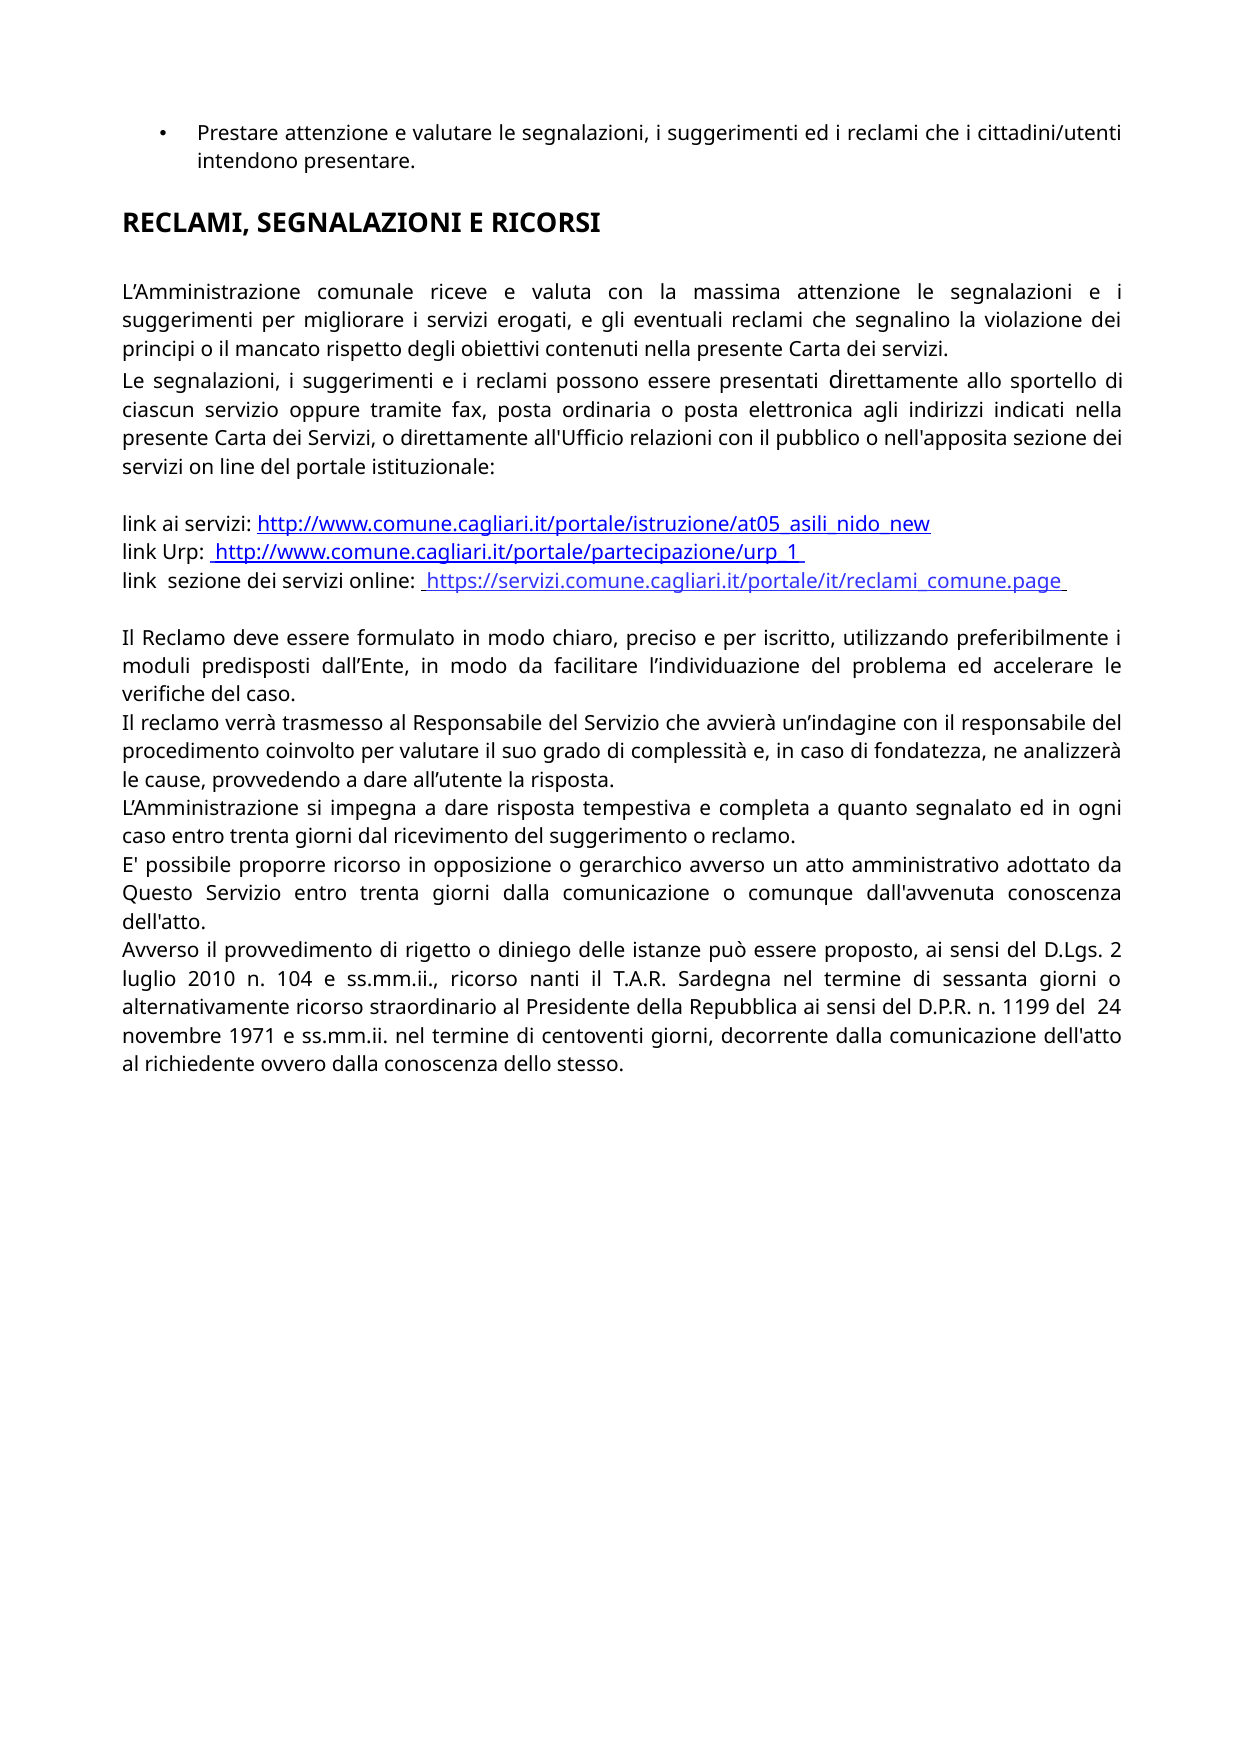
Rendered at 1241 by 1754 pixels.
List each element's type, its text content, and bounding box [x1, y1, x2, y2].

text Il Reclamo deve essere formulato in modo chiaro, preciso e per iscritto, utilizzando preferibilmente i moduli predisposti dall’Ente, in modo da facilitare l’individuazione del problema ed accelerare le verifiche del caso. [122, 623, 1123, 708]
text L’Amministrazione si impegna a dare risposta tempestiva e completa a quanto segnalato ed in ogni caso entro trenta giorni dal ricevimento del suggerimento o reclamo. [122, 793, 1123, 850]
text Avverso il provvedimento di rigetto o diniego delle istanze può essere proposto, ai sensi del D.Lgs. 2 luglio 2010 n. 104 e ss.mm.ii., ricorso nanti il T.A.R. Sardegna nel termine di sessanta giorni o alternativamente ricorso straordinario al Presidente della Repubblica ai sensi del D.P.R. n. 1199 del 24 novembre 1971 e ss.mm.ii. nel termine di centoventi giorni, decorrente dalla comunicazione dell'atto al richiedente ovvero dalla conoscenza dello stesso. [122, 935, 1123, 1078]
text E' possibile proporre ricorso in opposizione o gerarchico avverso un atto amministrativo adottato da Questo Servizio entro trenta giorni dalla comunicazione o comunque dall'avvenuta conoscenza dell'atto. [122, 850, 1123, 935]
text link sezione dei servizi online: https://servizi.comune.cagliari.it/portale/it/reclami_comune.page [122, 566, 1123, 594]
list Prestare attenzione e valutare le segnalazioni, i suggerimenti ed i reclami che i cittadini/utenti intendono presentare. [159, 118, 1123, 175]
text link ai servizi: http://www.comune.cagliari.it/portale/istruzione/at05_asili_nido_new [122, 509, 1123, 537]
text RECLAMI, SEGNALAZIONI E RICORSI [122, 203, 1123, 240]
text L’Amministrazione comunale riceve e valuta con la massima attenzione le segnalazioni e i suggerimenti per migliorare i servizi erogati, e gli eventuali reclami che segnalino la violazione dei principi o il mancato rispetto degli obiettivi contenuti nella presente Carta dei servizi. [122, 277, 1123, 362]
text Le segnalazioni, i suggerimenti e i reclami possono essere presentati direttamente allo sportello di ciascun servizio oppure tramite fax, posta ordinaria o posta elettronica agli indirizzi indicati nella presente Carta dei Servizi, o direttamente all'Ufficio relazioni con il pubblico o nell'apposita sezione dei servizi on line del portale istituzionale: [122, 362, 1123, 480]
text Il reclamo verrà trasmesso al Responsabile del Servizio che avvierà un’indagine con il responsabile del procedimento coinvolto per valutare il suo grado di complessità e, in caso di fondatezza, ne analizzerà le cause, provvedendo a dare all’utente la risposta. [122, 708, 1123, 793]
text link Urp: http://www.comune.cagliari.it/portale/partecipazione/urp_1 [122, 537, 1123, 566]
